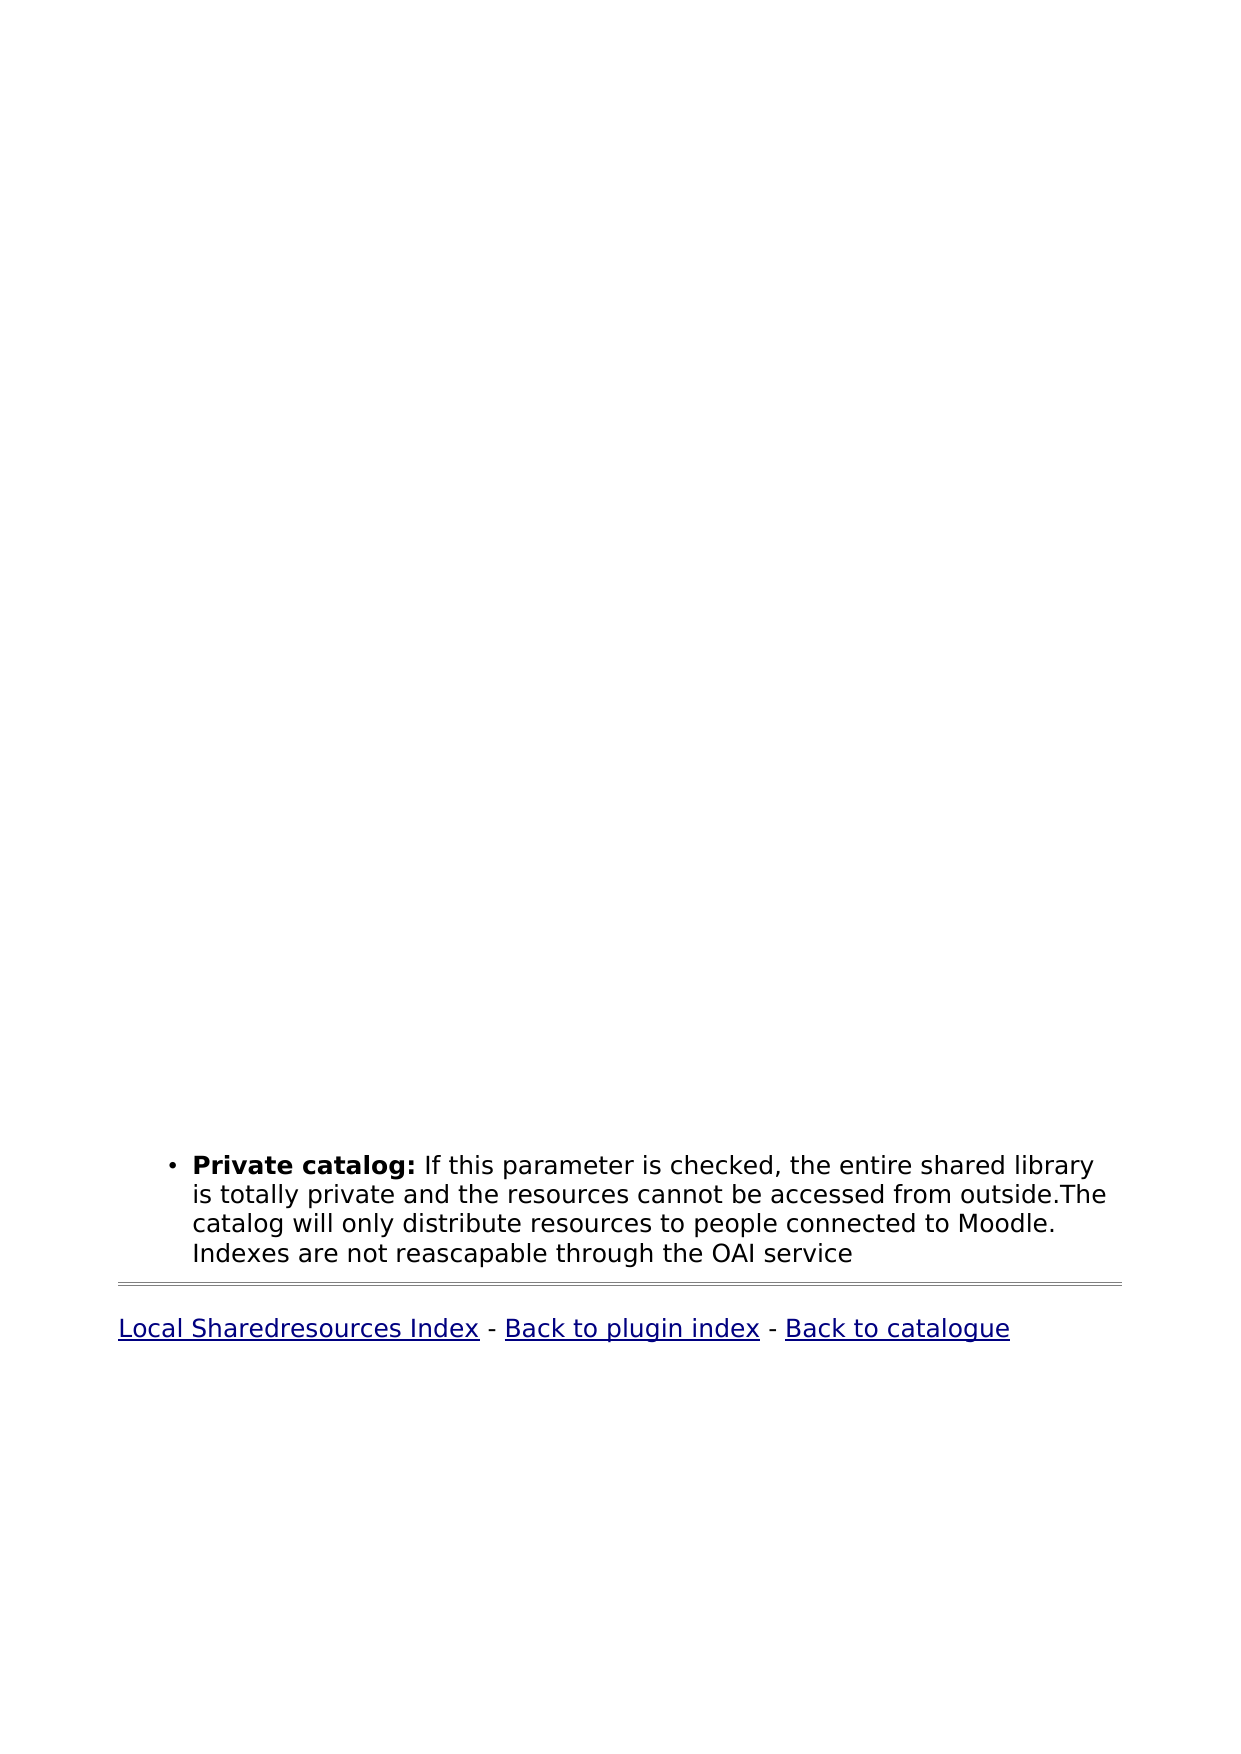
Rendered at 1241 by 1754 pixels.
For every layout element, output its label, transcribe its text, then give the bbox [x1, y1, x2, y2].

list Private catalog: If this parameter is checked, the entire shared library is totally private and the resources cannot be accessed from outside.The catalog will only distribute resources to people connected to Moodle. Indexes are not reascapable through the OAI service [177, 1151, 1122, 1268]
text Local Sharedresources Index - Back to plugin index - Back to catalogue [118, 1314, 1122, 1343]
